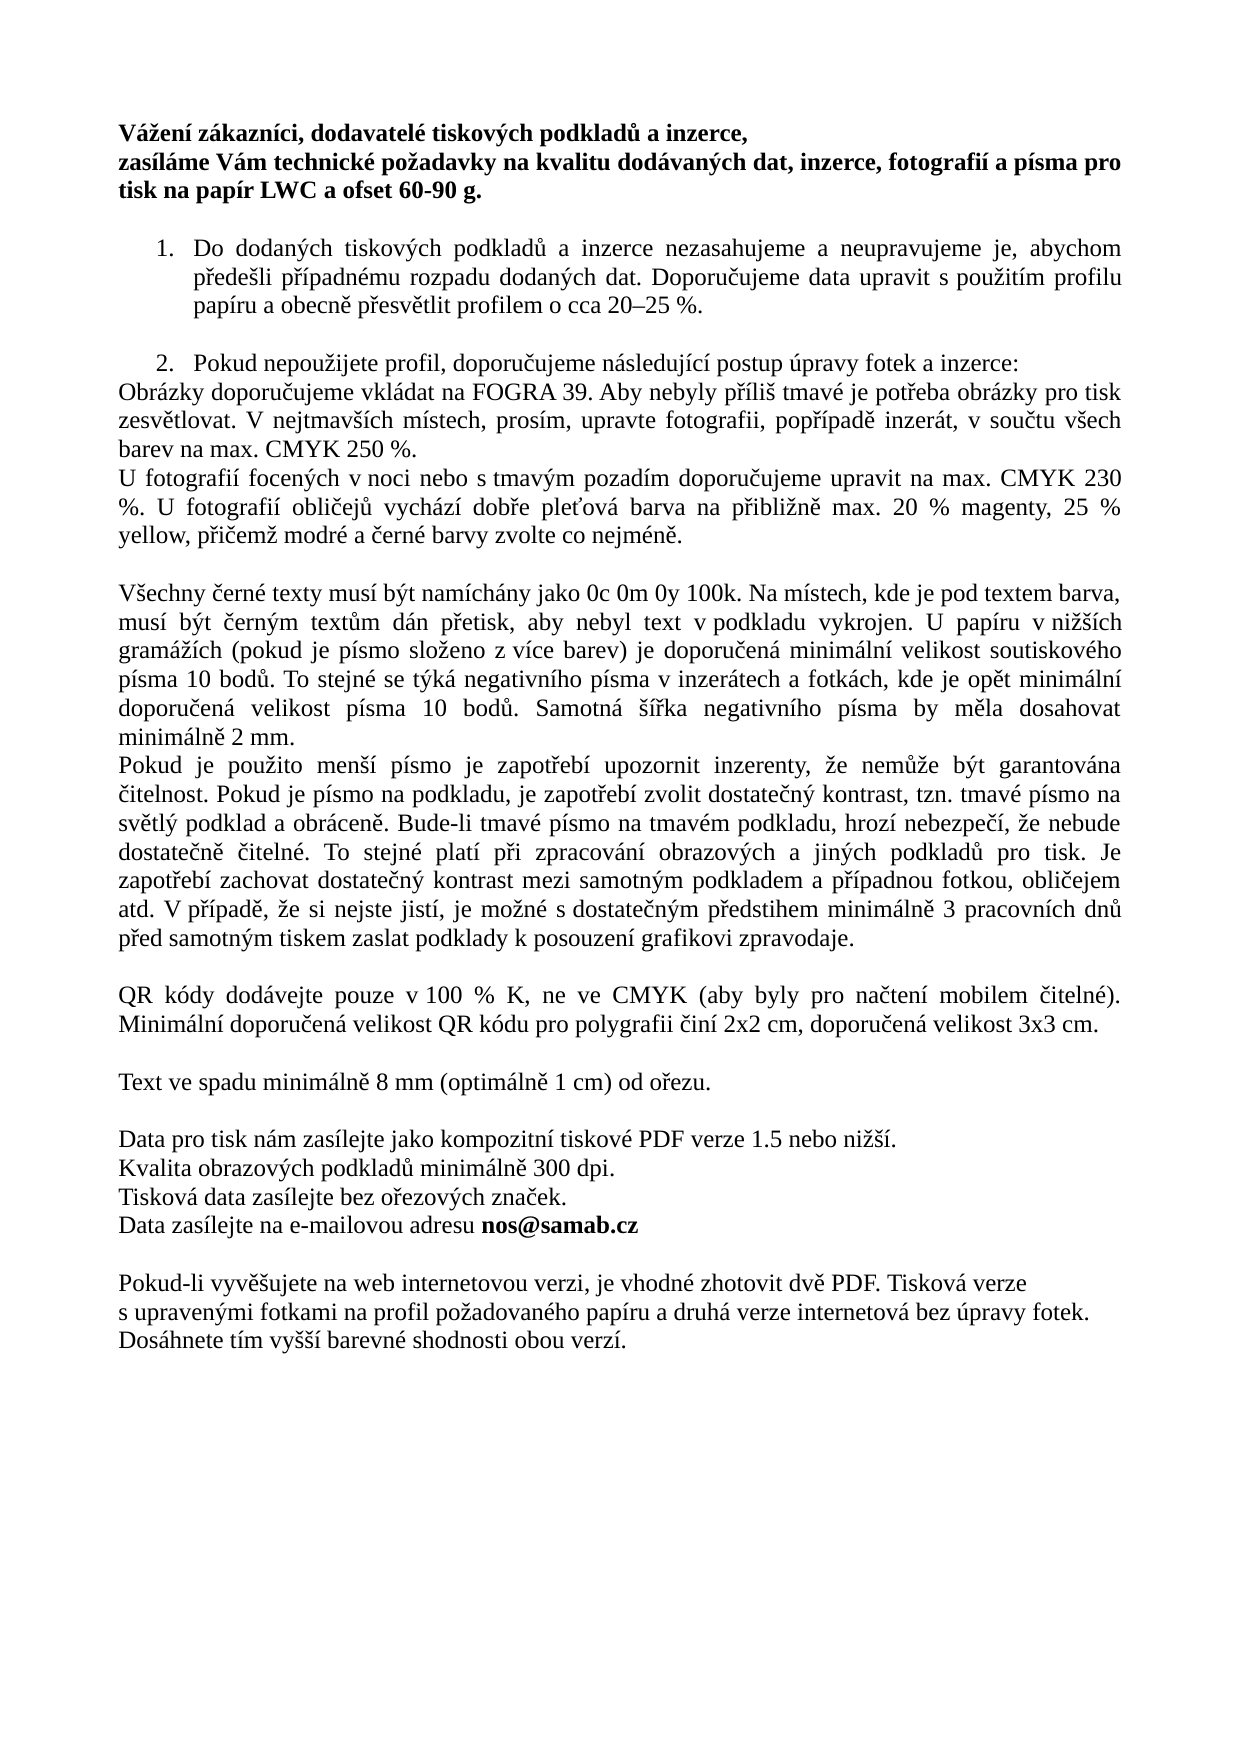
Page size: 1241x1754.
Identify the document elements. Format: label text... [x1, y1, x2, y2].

text QR kódy dodávejte pouze v 100 % K, ne ve CMYK (aby byly pro načtení mobilem čitelné). Minimální doporučená velikost QR kódu pro polygrafii činí 2x2 cm, doporučená velikost 3x3 cm. [118, 981, 1122, 1038]
text Data zasílejte na e-mailovou adresu nos@samab.cz [118, 1211, 1122, 1239]
list Pokud nepoužijete profil, doporučujeme následující postup úpravy fotek a inzerce: [156, 348, 1122, 377]
text Obrázky doporučujeme vkládat na FOGRA 39. Aby nebyly příliš tmavé je potřeba obrázky pro tisk zesvětlovat. V nejtmavších místech, prosím, upravte fotografii, popřípadě inzerát, v součtu všech barev na max. CMYK 250 %. [118, 377, 1122, 463]
text Vážení zákazníci, dodavatelé tiskových podkladů a inzerce, [118, 118, 1122, 147]
text Kvalita obrazových podkladů minimálně 300 dpi. [118, 1153, 1122, 1182]
text Tisková data zasílejte bez ořezových značek. [118, 1182, 1122, 1211]
text U fotografií focených v noci nebo s tmavým pozadím doporučujeme upravit na max. CMYK 230 %. U fotografií obličejů vychází dobře pleťová barva na přibližně max. 20 % magenty, 25 % yellow, přičemž modré a černé barvy zvolte co nejméně. [118, 463, 1122, 549]
text zasíláme Vám technické požadavky na kvalitu dodávaných dat, inzerce, fotografií a písma pro tisk na papír LWC a ofset 60-90 g. [118, 147, 1122, 204]
text Data pro tisk nám zasílejte jako kompozitní tiskové PDF verze 1.5 nebo nižší. [118, 1124, 1122, 1153]
text Pokud-li vyvěšujete na web internetovou verzi, je vhodné zhotovit dvě PDF. Tisková verze s upravenými fotkami na profil požadovaného papíru a druhá verze internetová bez úpravy fotek. Dosáhnete tím vyšší barevné shodnosti obou verzí. [118, 1268, 1122, 1354]
text Všechny černé texty musí být namíchány jako 0c 0m 0y 100k. Na místech, kde je pod textem barva, musí být černým textům dán přetisk, aby nebyl text v podkladu vykrojen. U papíru v nižších gramážích (pokud je písmo složeno z více barev) je doporučená minimální velikost soutiskového písma 10 bodů. To stejné se týká negativního písma v inzerátech a fotkách, kde je opět minimální doporučená velikost písma 10 bodů. Samotná šířka negativního písma by měla dosahovat minimálně 2 mm. [118, 578, 1122, 751]
text Pokud je použito menší písmo je zapotřebí upozornit inzerenty, že nemůže být garantována čitelnost. Pokud je písmo na podkladu, je zapotřebí zvolit dostatečný kontrast, tzn. tmavé písmo na světlý podklad a obráceně. Bude-li tmavé písmo na tmavém podkladu, hrozí nebezpečí, že nebude dostatečně čitelné. To stejné platí při zpracování obrazových a jiných podkladů pro tisk. Je zapotřebí zachovat dostatečný kontrast mezi samotným podkladem a případnou fotkou, obličejem atd. V případě, že si nejste jistí, je možné s dostatečným předstihem minimálně 3 pracovních dnů před samotným tiskem zaslat podklady k posouzení grafikovi zpravodaje. [118, 751, 1122, 952]
text Text ve spadu minimálně 8 mm (optimálně 1 cm) od ořezu. [118, 1067, 1122, 1096]
list Do dodaných tiskových podkladů a inzerce nezasahujeme a neupravujeme je, abychom předešli případnému rozpadu dodaných dat. Doporučujeme data upravit s použitím profilu papíru a obecně přesvětlit profilem o cca 20–25 %. [156, 233, 1122, 319]
